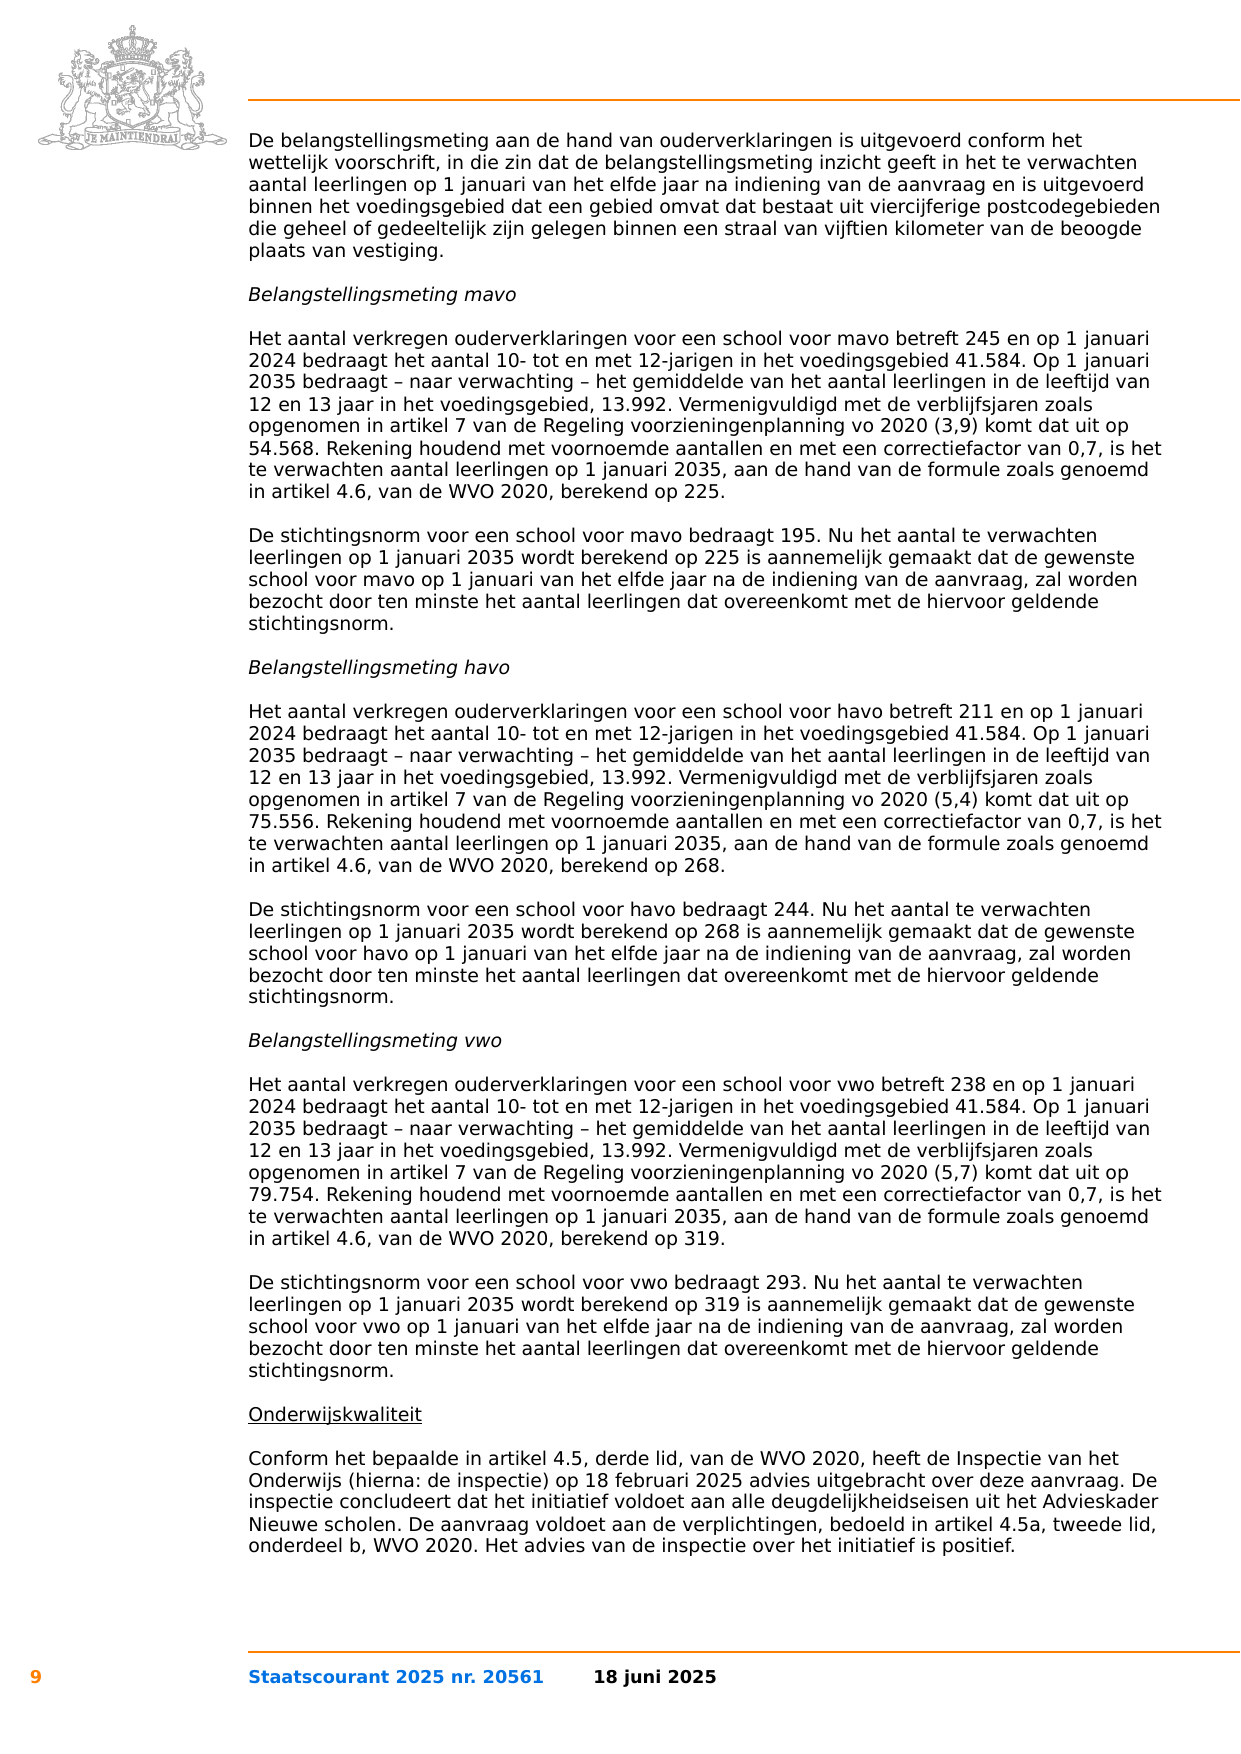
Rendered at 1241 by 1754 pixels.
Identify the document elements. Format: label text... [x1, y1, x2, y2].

text De stichtingsnorm voor een school voor havo bedraagt 244. Nu het aantal te verwachten leerlingen op 1 januari 2035 wordt berekend op 268 is aannemelijk gemaakt dat de gewenste school voor havo op 1 januari van het elfde jaar na de indiening van de aanvraag, zal worden bezocht door ten minste het aantal leerlingen dat overeenkomt met de hiervoor geldende stichtingsnorm. [248, 898, 1163, 1008]
text Het aantal verkregen ouderverklaringen voor een school voor havo betreft 211 en op 1 januari 2024 bedraagt het aantal 10- tot en met 12-jarigen in het voedingsgebied 41.584. Op 1 januari 2035 bedraagt – naar verwachting – het gemiddelde van het aantal leerlingen in de leeftijd van 12 en 13 jaar in het voedingsgebied, 13.992. Vermenigvuldigd met de verblijfsjaren zoals opgenomen in artikel 7 van de Regeling voorzieningenplanning vo 2020 (5,4) komt dat uit op 75.556. Rekening houdend met voornoemde aantallen en met een correctiefactor van 0,7, is het te verwachten aantal leerlingen op 1 januari 2035, aan de hand van de formule zoals genoemd in artikel 4.6, van de WVO 2020, berekend op 268. [248, 701, 1163, 877]
subtitle Onderwijskwaliteit [248, 1404, 1163, 1426]
text De belangstellingsmeting aan de hand van ouderverklaringen is uitgevoerd conform het wettelijk voorschrift, in die zin dat de belangstellingsmeting inzicht geeft in het te verwachten aantal leerlingen op 1 januari van het elfde jaar na indiening van de aanvraag en is uitgevoerd binnen het voedingsgebied dat een gebied omvat dat bestaat uit viercijferige postcodegebieden die geheel of gedeeltelijk zijn gelegen binnen een straal van vijftien kilometer van de beoogde plaats van vestiging. [248, 130, 1163, 262]
text Conform het bepaalde in artikel 4.5, derde lid, van de WVO 2020, heeft de Inspectie van het Onderwijs (hierna: de inspectie) op 18 februari 2025 advies uitgebracht over deze aanvraag. De inspectie concludeert dat het initiatief voldoet aan alle deugdelijkheidseisen uit het Advieskader Nieuwe scholen. De aanvraag voldoet aan de verplichtingen, bedoeld in artikel 4.5a, tweede lid, onderdeel b, WVO 2020. Het advies van de inspectie over het initiatief is positief. [248, 1447, 1163, 1557]
picture [38, 25, 227, 150]
text Het aantal verkregen ouderverklaringen voor een school voor vwo betreft 238 en op 1 januari 2024 bedraagt het aantal 10- tot en met 12-jarigen in het voedingsgebied 41.584. Op 1 januari 2035 bedraagt – naar verwachting – het gemiddelde van het aantal leerlingen in de leeftijd van 12 en 13 jaar in het voedingsgebied, 13.992. Vermenigvuldigd met de verblijfsjaren zoals opgenomen in artikel 7 van de Regeling voorzieningenplanning vo 2020 (5,7) komt dat uit op 79.754. Rekening houdend met voornoemde aantallen en met een correctiefactor van 0,7, is het te verwachten aantal leerlingen op 1 januari 2035, aan de hand van de formule zoals genoemd in artikel 4.6, van de WVO 2020, berekend op 319. [248, 1074, 1163, 1250]
subtitle Belangstellingsmeting mavo [248, 284, 1163, 306]
subtitle Belangstellingsmeting havo [248, 657, 1163, 679]
subtitle Belangstellingsmeting vwo [248, 1030, 1163, 1052]
text De stichtingsnorm voor een school voor mavo bedraagt 195. Nu het aantal te verwachten leerlingen op 1 januari 2035 wordt berekend op 225 is aannemelijk gemaakt dat de gewenste school voor mavo op 1 januari van het elfde jaar na de indiening van de aanvraag, zal worden bezocht door ten minste het aantal leerlingen dat overeenkomt met de hiervoor geldende stichtingsnorm. [248, 525, 1163, 635]
text De stichtingsnorm voor een school voor vwo bedraagt 293. Nu het aantal te verwachten leerlingen op 1 januari 2035 wordt berekend op 319 is aannemelijk gemaakt dat de gewenste school voor vwo op 1 januari van het elfde jaar na de indiening van de aanvraag, zal worden bezocht door ten minste het aantal leerlingen dat overeenkomt met de hiervoor geldende stichtingsnorm. [248, 1272, 1163, 1382]
text Het aantal verkregen ouderverklaringen voor een school voor mavo betreft 245 en op 1 januari 2024 bedraagt het aantal 10- tot en met 12-jarigen in het voedingsgebied 41.584. Op 1 januari 2035 bedraagt – naar verwachting – het gemiddelde van het aantal leerlingen in de leeftijd van 12 en 13 jaar in het voedingsgebied, 13.992. Vermenigvuldigd met de verblijfsjaren zoals opgenomen in artikel 7 van de Regeling voorzieningenplanning vo 2020 (3,9) komt dat uit op 54.568. Rekening houdend met voornoemde aantallen en met een correctiefactor van 0,7, is het te verwachten aantal leerlingen op 1 januari 2035, aan de hand van de formule zoals genoemd in artikel 4.6, van de WVO 2020, berekend op 225. [248, 327, 1163, 503]
